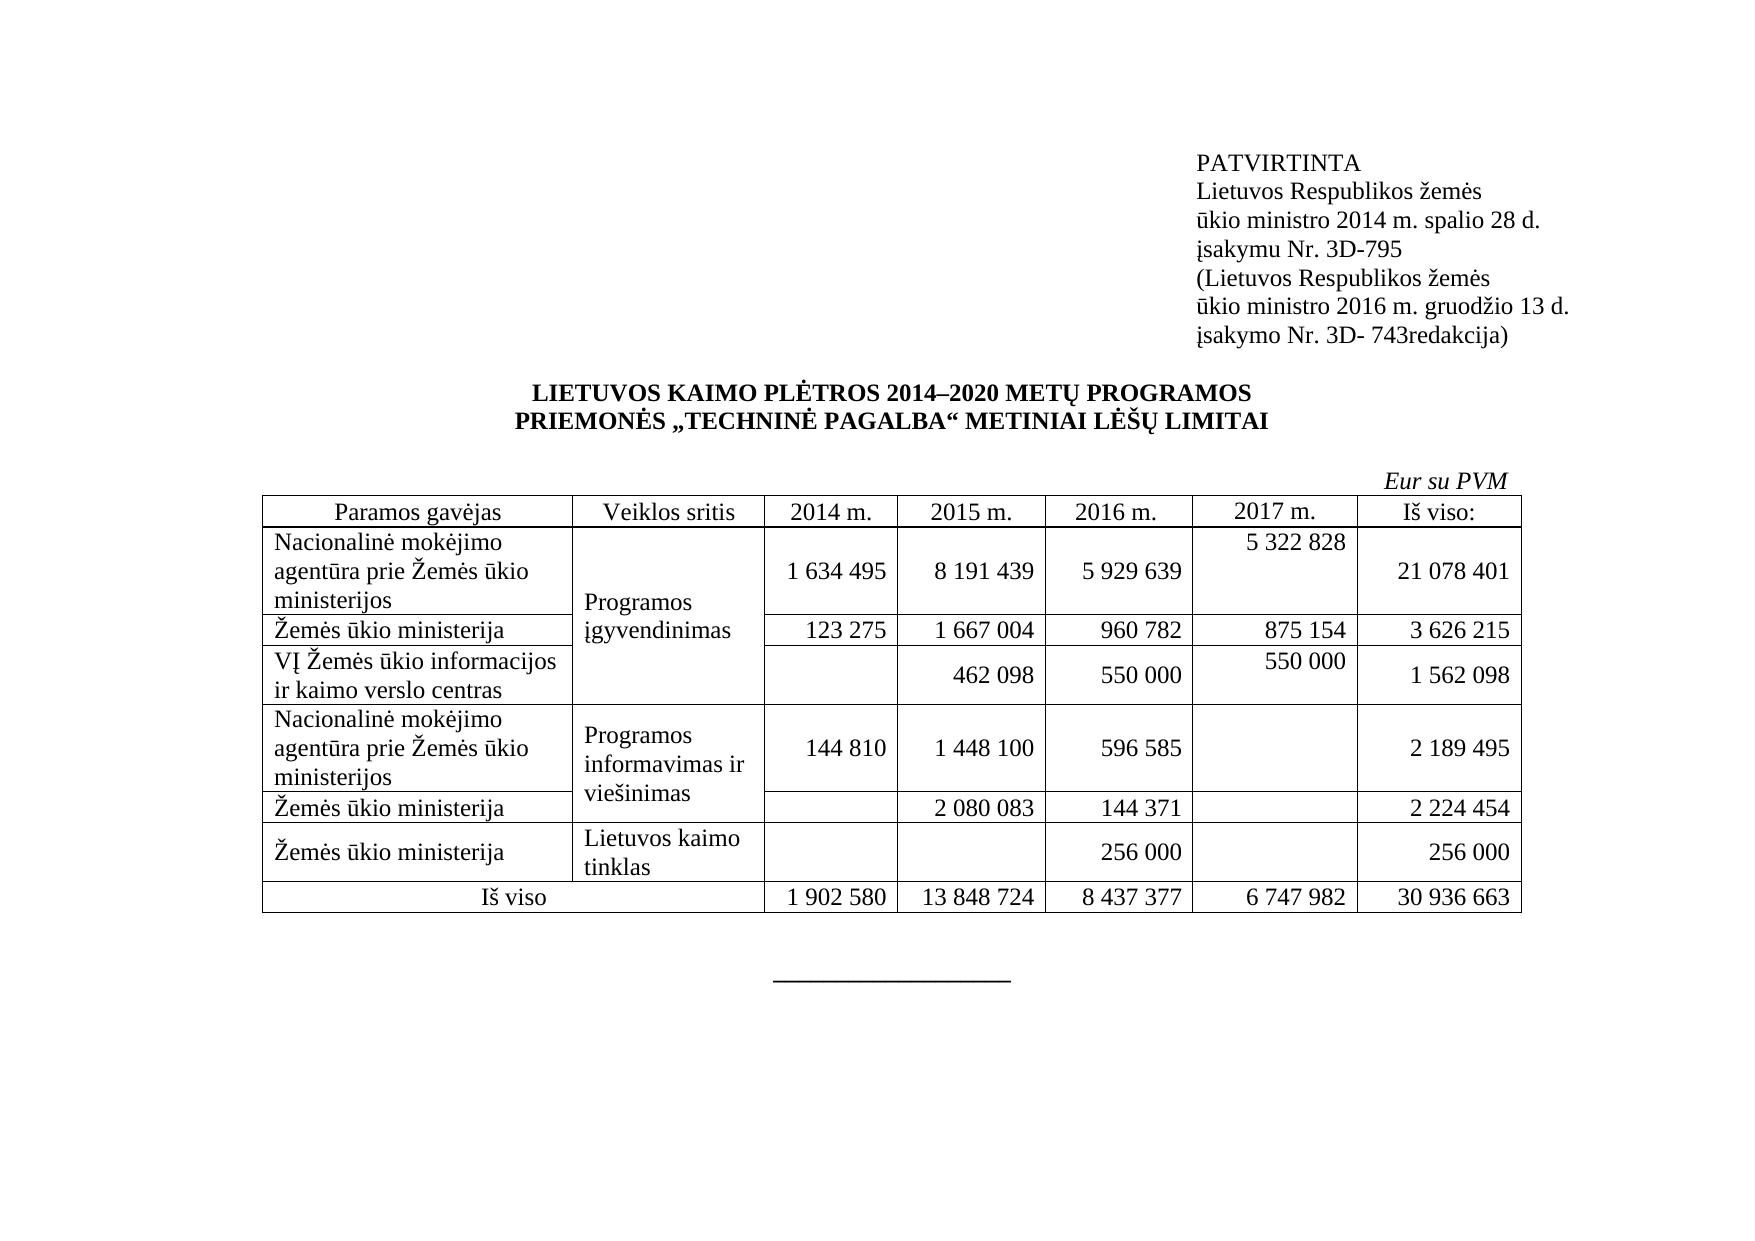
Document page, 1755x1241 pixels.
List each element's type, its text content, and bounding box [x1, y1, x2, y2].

table_cell 2016 m. [1046, 496, 1192, 526]
table_header Eur su PVM [1045, 464, 1521, 495]
table_cell 596 585 [1046, 705, 1192, 791]
table_header [765, 464, 898, 495]
text įsakymo Nr. 3D- 743redakcija) [1196, 320, 1636, 349]
table_cell 144 371 [1046, 792, 1192, 822]
table_cell 8 437 377 [1046, 882, 1192, 912]
table_cell 2 224 454 [1358, 792, 1521, 822]
table_cell [765, 823, 897, 881]
table_header [263, 464, 573, 495]
table_cell Veiklos sritis [573, 496, 764, 526]
table_cell Lietuvos kaimo tinklas [573, 823, 764, 881]
text ūkio ministro 2014 m. spalio 28 d. [1196, 205, 1636, 234]
table_cell 5 929 639 [1046, 528, 1192, 614]
table_cell 123 275 [765, 615, 897, 645]
table_cell 2017 m. [1193, 496, 1357, 526]
table_cell [1193, 792, 1357, 822]
table_cell 13 848 724 [898, 882, 1045, 912]
table_cell [898, 823, 1045, 881]
table_cell Iš viso [263, 882, 764, 912]
table_cell Nacionalinė mokėjimo agentūra prie Žemės ūkio ministerijos [263, 528, 572, 614]
table_cell 550 000 [1193, 646, 1357, 703]
table_cell [1193, 823, 1357, 881]
text ___________________ [148, 956, 1636, 985]
table_cell Žemės ūkio ministerija [263, 823, 572, 881]
table_cell 1 562 098 [1358, 646, 1521, 703]
text PRIEMONĖS „TECHNINĖ PAGALBA“ METINIAI LĖŠŲ LIMITAI [148, 406, 1636, 435]
table_cell 550 000 [1046, 646, 1192, 703]
table_cell 2 080 083 [898, 792, 1045, 822]
table_cell 3 626 215 [1358, 615, 1521, 645]
table_cell Paramos gavėjas [263, 496, 572, 526]
text LIETUVOS KAIMO PLĖTROS 2014–2020 METŲ PROGRAMOS [148, 378, 1636, 406]
table_cell VĮ Žemės ūkio informacijos ir kaimo verslo centras [263, 646, 572, 703]
table_cell Programos įgyvendinimas [573, 528, 764, 703]
text ūkio ministro 2016 m. gruodžio 13 d. [1196, 291, 1636, 320]
text PATVIRTINTA [1196, 148, 1636, 176]
table_cell 1 667 004 [898, 615, 1045, 645]
table_cell 256 000 [1358, 823, 1521, 881]
table_cell 2014 m. [765, 496, 897, 526]
table_cell 1 902 580 [765, 882, 897, 912]
table_header [573, 464, 765, 495]
table_cell 6 747 982 [1193, 882, 1357, 912]
table_cell Programos informavimas ir viešinimas [573, 705, 764, 822]
table_cell [1193, 705, 1357, 791]
table_cell 462 098 [898, 646, 1045, 703]
table_cell [765, 792, 897, 822]
text Lietuvos Respublikos žemės [1196, 176, 1636, 205]
table_cell Iš viso: [1358, 496, 1521, 526]
table_cell 30 936 663 [1358, 882, 1521, 912]
text įsakymu Nr. 3D-795 [1196, 234, 1636, 263]
table_cell 256 000 [1046, 823, 1192, 881]
table_cell Žemės ūkio ministerija [263, 792, 572, 822]
table_cell 144 810 [765, 705, 897, 791]
table_cell 1 634 495 [765, 528, 897, 614]
table_cell [765, 646, 897, 703]
table_cell 2 189 495 [1358, 705, 1521, 791]
table_cell Nacionalinė mokėjimo agentūra prie Žemės ūkio ministerijos [263, 705, 572, 791]
text (Lietuvos Respublikos žemės [1196, 263, 1636, 291]
table_header [898, 464, 1045, 495]
table_cell 5 322 828 [1193, 528, 1357, 614]
table_cell 1 448 100 [898, 705, 1045, 791]
table_cell 960 782 [1046, 615, 1192, 645]
table_cell 2015 m. [898, 496, 1045, 526]
table_cell Žemės ūkio ministerija [263, 615, 572, 645]
table_cell 21 078 401 [1358, 528, 1521, 614]
table_cell 8 191 439 [898, 528, 1045, 614]
table_cell 875 154 [1193, 615, 1357, 645]
